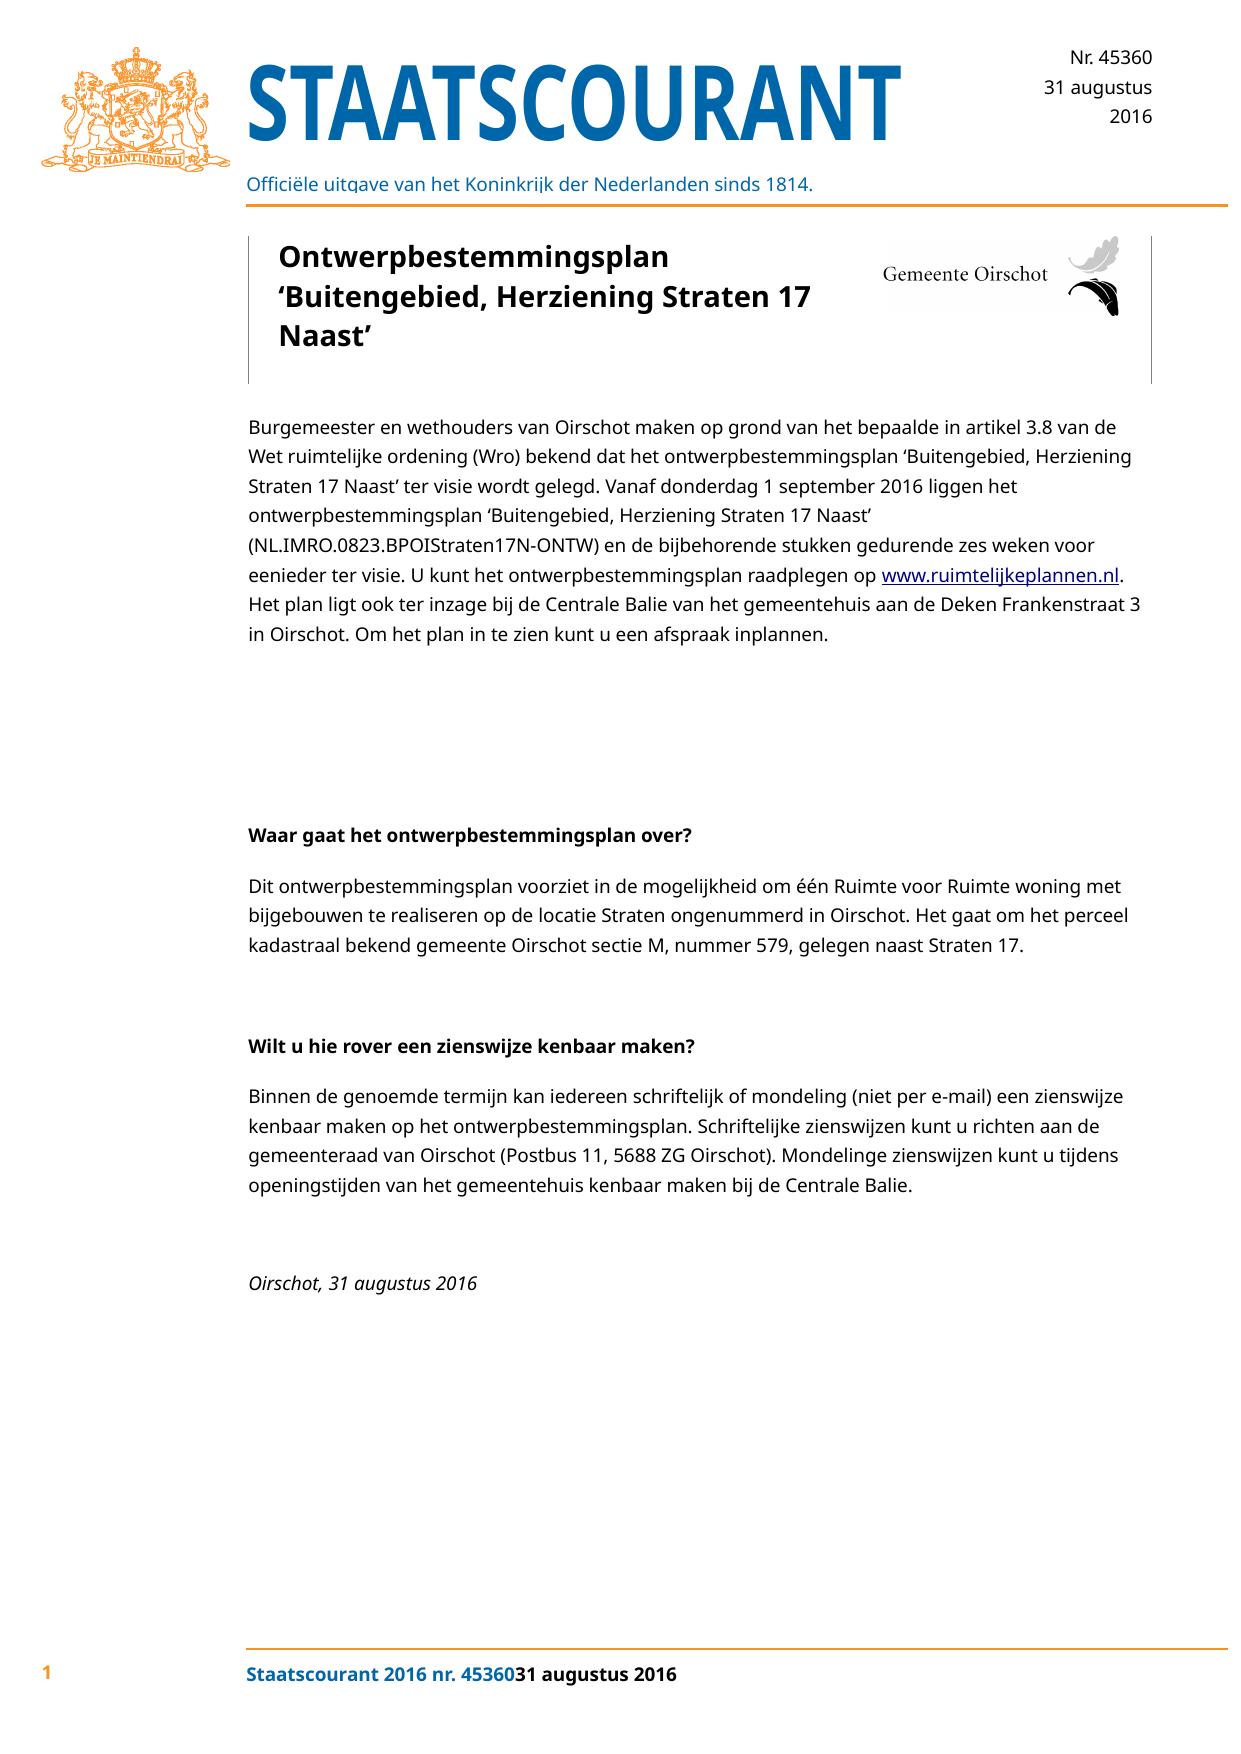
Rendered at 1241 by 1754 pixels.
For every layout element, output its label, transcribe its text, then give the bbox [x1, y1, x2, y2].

table_header Ontwerpbestemmingsplan ‘Buitengebied, Herziening Straten 17 Naast’ [249, 236, 850, 384]
text Binnen de genoemde termijn kan iedereen schriftelijk of mondeling (niet per e-mail) een zienswijze kenbaar maken op het ontwerpbestemmingsplan. Schriftelijke zienswijzen kunt u richten aan de gemeenteraad van Oirschot (Postbus 11, 5688 ZG Oirschot). Mondelinge zienswijzen kunt u tijdens openingstijden van het gemeentehuis kenbaar maken bij de Centrale Balie. [248, 1083, 1152, 1198]
picture [41, 47, 231, 172]
text Dit ontwerpbestemmingsplan voorziet in de mogelijkheid om één Ruimte voor Ruimte woning met bijgebouwen te realiseren op de locatie Straten ongenummerd in Oirschot. Het gaat om het perceel kadastraal bekend gemeente Oirschot sectie M, nummer 579, gelegen naast Straten 17. [248, 873, 1152, 958]
text Oirschot, 31 augustus 2016 [248, 1271, 1152, 1296]
text Wilt u hie rover een zienswijze kenbaar maken? [248, 1033, 1152, 1059]
table_header [850, 236, 1151, 384]
text Waar gaat het ontwerpbestemmingsplan over? [248, 823, 1152, 848]
picture [882, 236, 1119, 316]
text Burgemeester en wethouders van Oirschot maken op grond van het bepaalde in artikel 3.8 van de Wet ruimtelijke ordening (Wro) bekend dat het ontwerpbestemmingsplan ‘Buitengebied, Herziening Straten 17 Naast’ ter visie wordt gelegd. Vanaf donderdag 1 september 2016 liggen het ontwerpbestemmingsplan ‘Buitengebied, Herziening Straten 17 Naast’ (NL.IMRO.0823.BPOIStraten17N-ONTW) en de bijbehorende stukken gedurende zes weken voor eenieder ter visie. U kunt het ontwerpbestemmingsplan raadplegen op www.ruimtelijkeplannen.nl. Het plan ligt ook ter inzage bij de Centrale Balie van het gemeentehuis aan de Deken Frankenstraat 3 in Oirschot. Om het plan in te zien kunt u een afspraak inplannen. [248, 414, 1152, 647]
